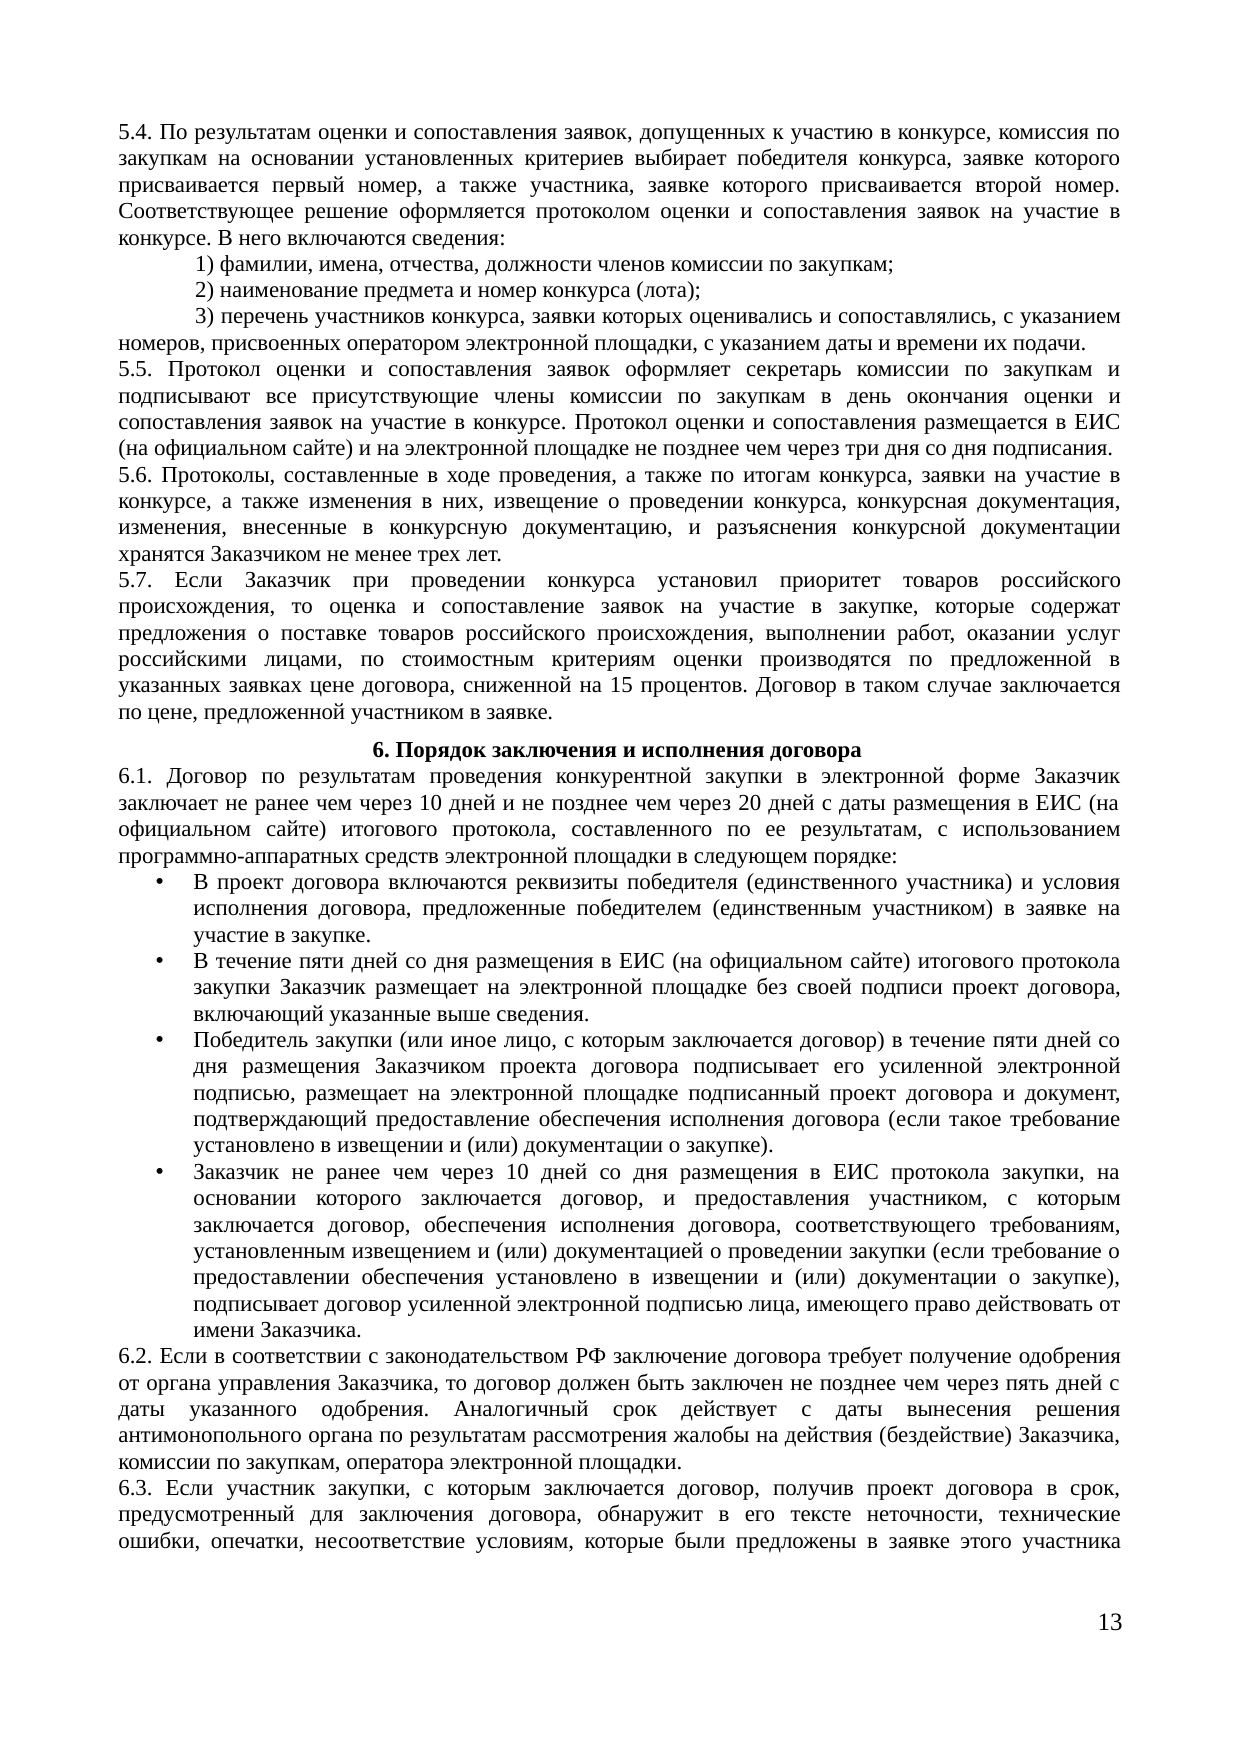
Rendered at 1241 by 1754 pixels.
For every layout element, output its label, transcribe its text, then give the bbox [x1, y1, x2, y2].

text 3) перечень участников конкурса, заявки которых оценивались и сопоставлялись, с указанием номеров, присвоенных оператором электронной площадки, с указанием даты и времени их подачи. [118, 303, 1122, 355]
list В течение пяти дней со дня размещения в ЕИС (на официальном сайте) итогового протокола закупки Заказчик размещает на электронной площадке без своей подписи проект договора, включающий указанные выше сведения. [156, 947, 1122, 1026]
text 5.6. Протоколы, составленные в ходе проведения, а также по итогам конкурса, заявки на участие в конкурсе, а также изменения в них, извещение о проведении конкурса, конкурсная документация, изменения, внесенные в конкурсную документацию, и разъяснения конкурсной документации хранятся Заказчиком не менее трех лет. [118, 461, 1122, 566]
list Победитель закупки (или иное лицо, с которым заключается договор) в течение пяти дней со дня размещения Заказчиком проекта договора подписывает его усиленной электронной подписью, размещает на электронной площадке подписанный проект договора и документ, подтверждающий предоставление обеспечения исполнения договора (если такое требование установлено в извещении и (или) документации о закупке). [156, 1026, 1122, 1158]
text 6.1. Договор по результатам проведения конкурентной закупки в электронной форме Заказчик заключает не ранее чем через 10 дней и не позднее чем через 20 дней с даты размещения в ЕИС (на официальном сайте) итогового протокола, составленного по ее результатам, с использованием программно-аппаратных средств электронной площадки в следующем порядке: [118, 763, 1122, 868]
list В проект договора включаются реквизиты победителя (единственного участника) и условия исполнения договора, предложенные победителем (единственным участником) в заявке на участие в закупке. [156, 868, 1122, 947]
text 6.3. Если участник закупки, с которым заключается договор, получив проект договора в срок, предусмотренный для заключения договора, обнаружит в его тексте неточности, технические ошибки, опечатки, несоответствие условиям, которые были предложены в заявке этого участника [118, 1474, 1122, 1553]
text 5.7. Если Заказчик при проведении конкурса установил приоритет товаров российского происхождения, то оценка и сопоставление заявок на участие в закупке, которые содержат предложения о поставке товаров российского происхождения, выполнении работ, оказании услуг российскими лицами, по стоимостным критериям оценки производятся по предложенной в указанных заявках цене договора, сниженной на 15 процентов. Договор в таком случае заключается по цене, предложенной участником в заявке. [118, 566, 1122, 724]
text 6.2. Если в соответствии с законодательством РФ заключение договора требует получение одобрения от органа управления Заказчика, то договор должен быть заключен не позднее чем через пять дней с даты указанного одобрения. Аналогичный срок действует с даты вынесения решения антимонопольного органа по результатам рассмотрения жалобы на действия (бездействие) Заказчика, комиссии по закупкам, оператора электронной площадки. [118, 1342, 1122, 1474]
text 2) наименование предмета и номер конкурса (лота); [118, 276, 1122, 303]
text 1) фамилии, имена, отчества, должности членов комиссии по закупкам; [118, 250, 1122, 276]
text 5.5. Протокол оценки и сопоставления заявок оформляет секретарь комиссии по закупкам и подписывают все присутствующие члены комиссии по закупкам в день окончания оценки и сопоставления заявок на участие в конкурсе. Протокол оценки и сопоставления размещается в ЕИС (на официальном сайте) и на электронной площадке не позднее чем через три дня со дня подписания. [118, 355, 1122, 461]
text 5.4. По результатам оценки и сопоставления заявок, допущенных к участию в конкурсе, комиссия по закупкам на основании установленных критериев выбирает победителя конкурса, заявке которого присваивается первый номер, а также участника, заявке которого присваивается второй номер. Соответствующее решение оформляется протоколом оценки и сопоставления заявок на участие в конкурсе. В него включаются сведения: [118, 118, 1122, 250]
list Заказчик не ранее чем через 10 дней со дня размещения в ЕИС протокола закупки, на основании которого заключается договор, и предоставления участником, с которым заключается договор, обеспечения исполнения договора, соответствующего требованиям, установленным извещением и (или) документацией о проведении закупки (если требование о предоставлении обеспечения установлено в извещении и (или) документации о закупке), подписывает договор усиленной электронной подписью лица, имеющего право действовать от имени Заказчика. [156, 1158, 1122, 1342]
text 6. Порядок заключения и исполнения договора [118, 736, 1122, 763]
